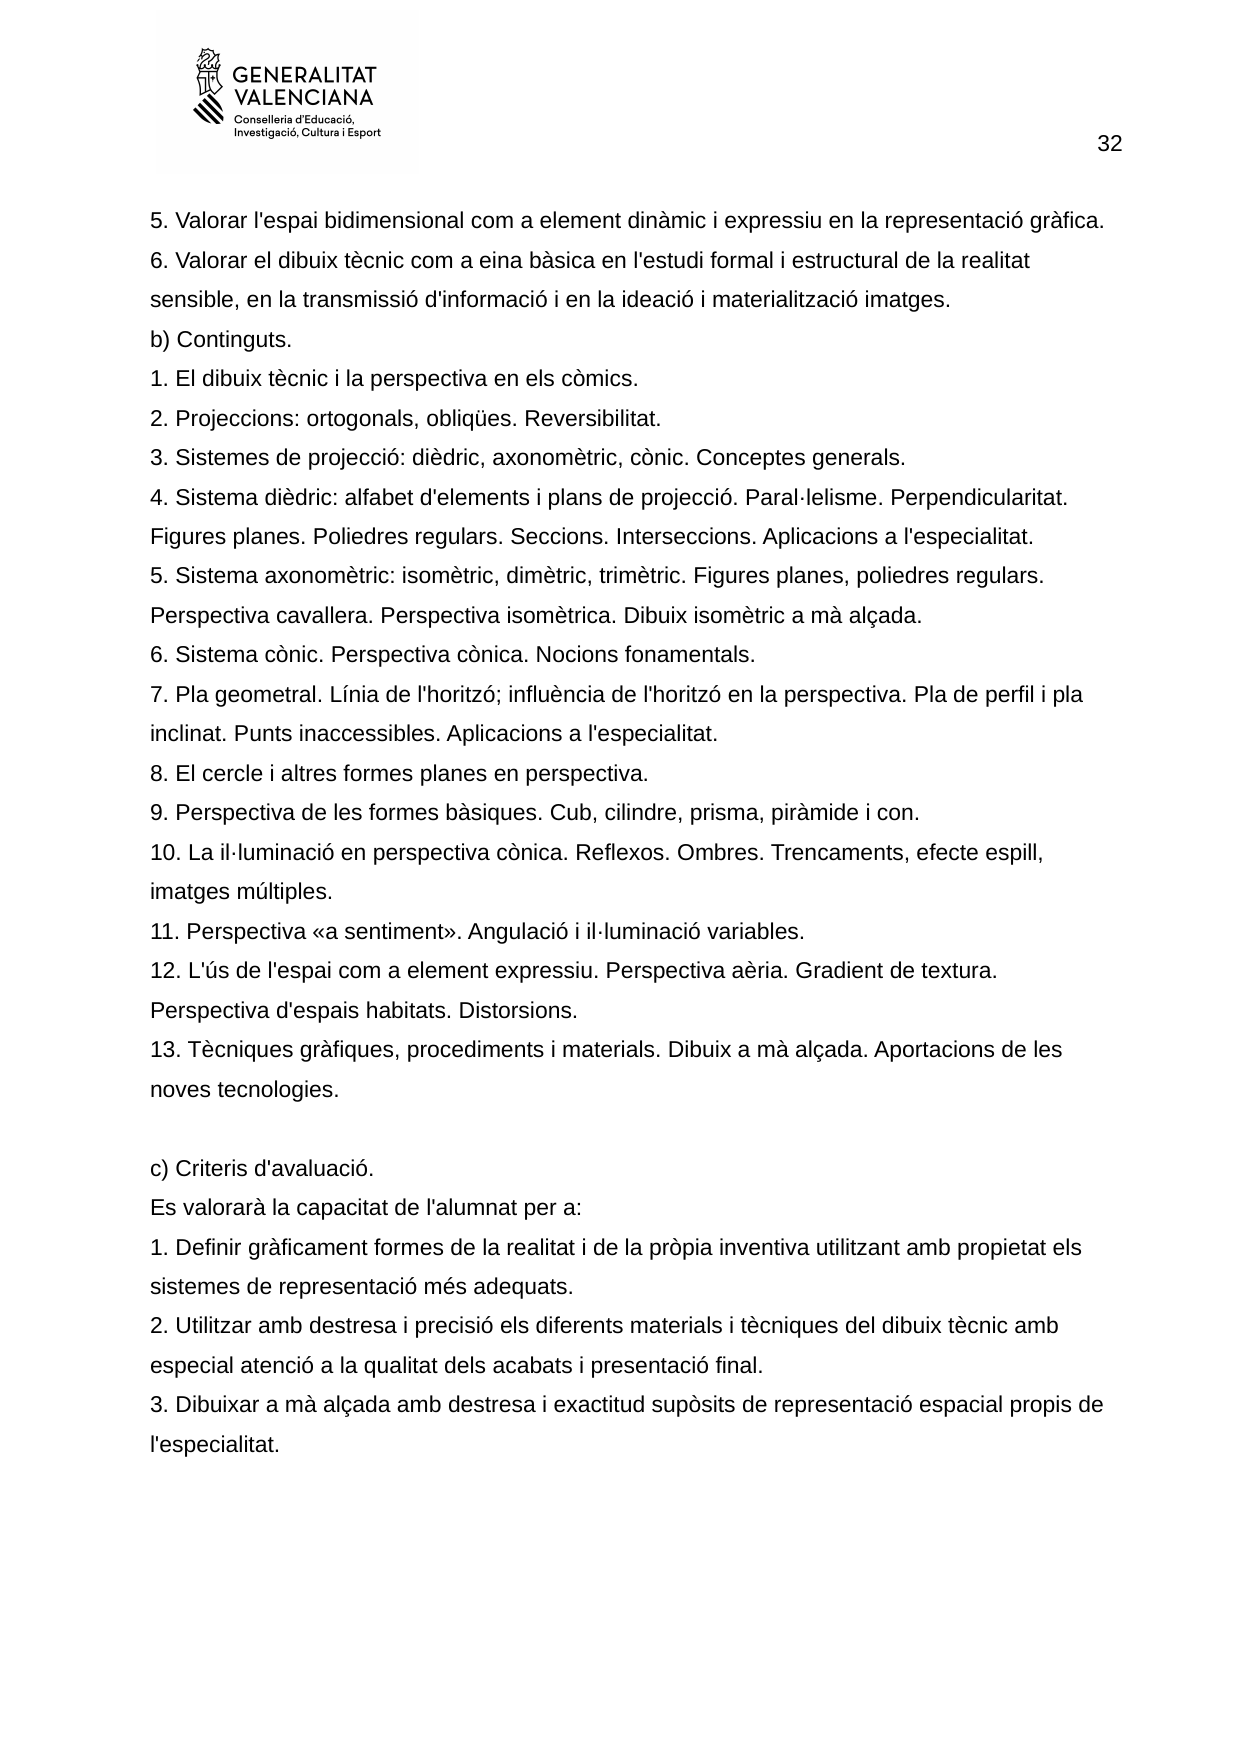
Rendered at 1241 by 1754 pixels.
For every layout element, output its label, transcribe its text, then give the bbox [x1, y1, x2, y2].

text Es valorarà la capacitat de l'alumnat per a: [150, 1194, 1122, 1220]
text 2. Utilitzar amb destresa i precisió els diferents materials i tècniques del dibuix tècnic amb especial atenció a la qualitat dels acabats i presentació final. [150, 1312, 1122, 1378]
text 7. Pla geometral. Línia de l'horitzó; influència de l'horitzó en la perspectiva. Pla de perfil i pla inclinat. Punts inaccessibles. Aplicacions a l'especialitat. [150, 681, 1122, 747]
picture [155, 10, 419, 174]
text 5. Sistema axonomètric: isomètric, dimètric, trimètric. Figures planes, poliedres regulars. Perspectiva cavallera. Perspectiva isomètrica. Dibuix isomètric a mà alçada. [150, 562, 1122, 628]
text 6. Sistema cònic. Perspectiva cònica. Nocions fonamentals. [150, 641, 1122, 668]
text 11. Perspectiva «a sentiment». Angulació i il·luminació variables. [150, 918, 1122, 944]
text 3. Dibuixar a mà alçada amb destresa i exactitud supòsits de representació espacial propis de l'especialitat. [150, 1391, 1122, 1457]
text 8. El cercle i altres formes planes en perspectiva. [150, 760, 1122, 786]
text 4. Sistema dièdric: alfabet d'elements i plans de projecció. Paral·lelisme. Perpendicularitat. Figures planes. Poliedres regulars. Seccions. Interseccions. Aplicacions a l'especialitat. [150, 483, 1122, 549]
text b) Continguts. [150, 326, 1122, 352]
text 10. La il·luminació en perspectiva cònica. Reflexos. Ombres. Trencaments, efecte espill, imatges múltiples. [150, 839, 1122, 904]
text 9. Perspectiva de les formes bàsiques. Cub, cilindre, prisma, piràmide i con. [150, 799, 1122, 826]
text 1. El dibuix tècnic i la perspectiva en els còmics. [150, 365, 1122, 391]
text 5. Valorar l'espai bidimensional com a element dinàmic i expressiu en la representació gràfica. [150, 207, 1122, 233]
text c) Criteris d'avaluació. [150, 1154, 1122, 1181]
text 3. Sistemes de projecció: dièdric, axonomètric, cònic. Conceptes generals. [150, 444, 1122, 470]
text 12. L'ús de l'espai com a element expressiu. Perspectiva aèria. Gradient de textura. Perspectiva d'espais habitats. Distorsions. [150, 957, 1122, 1023]
text 6. Valorar el dibuix tècnic com a eina bàsica en l'estudi formal i estructural de la realitat sensible, en la transmissió d'informació i en la ideació i materialització imatges. [150, 247, 1122, 312]
text 1. Definir gràficament formes de la realitat i de la pròpia inventiva utilitzant amb propietat els sistemes de representació més adequats. [150, 1233, 1122, 1299]
text 13. Tècniques gràfiques, procediments i materials. Dibuix a mà alçada. Aportacions de les noves tecnologies. [150, 1036, 1122, 1102]
text 2. Projeccions: ortogonals, obliqües. Reversibilitat. [150, 404, 1122, 431]
